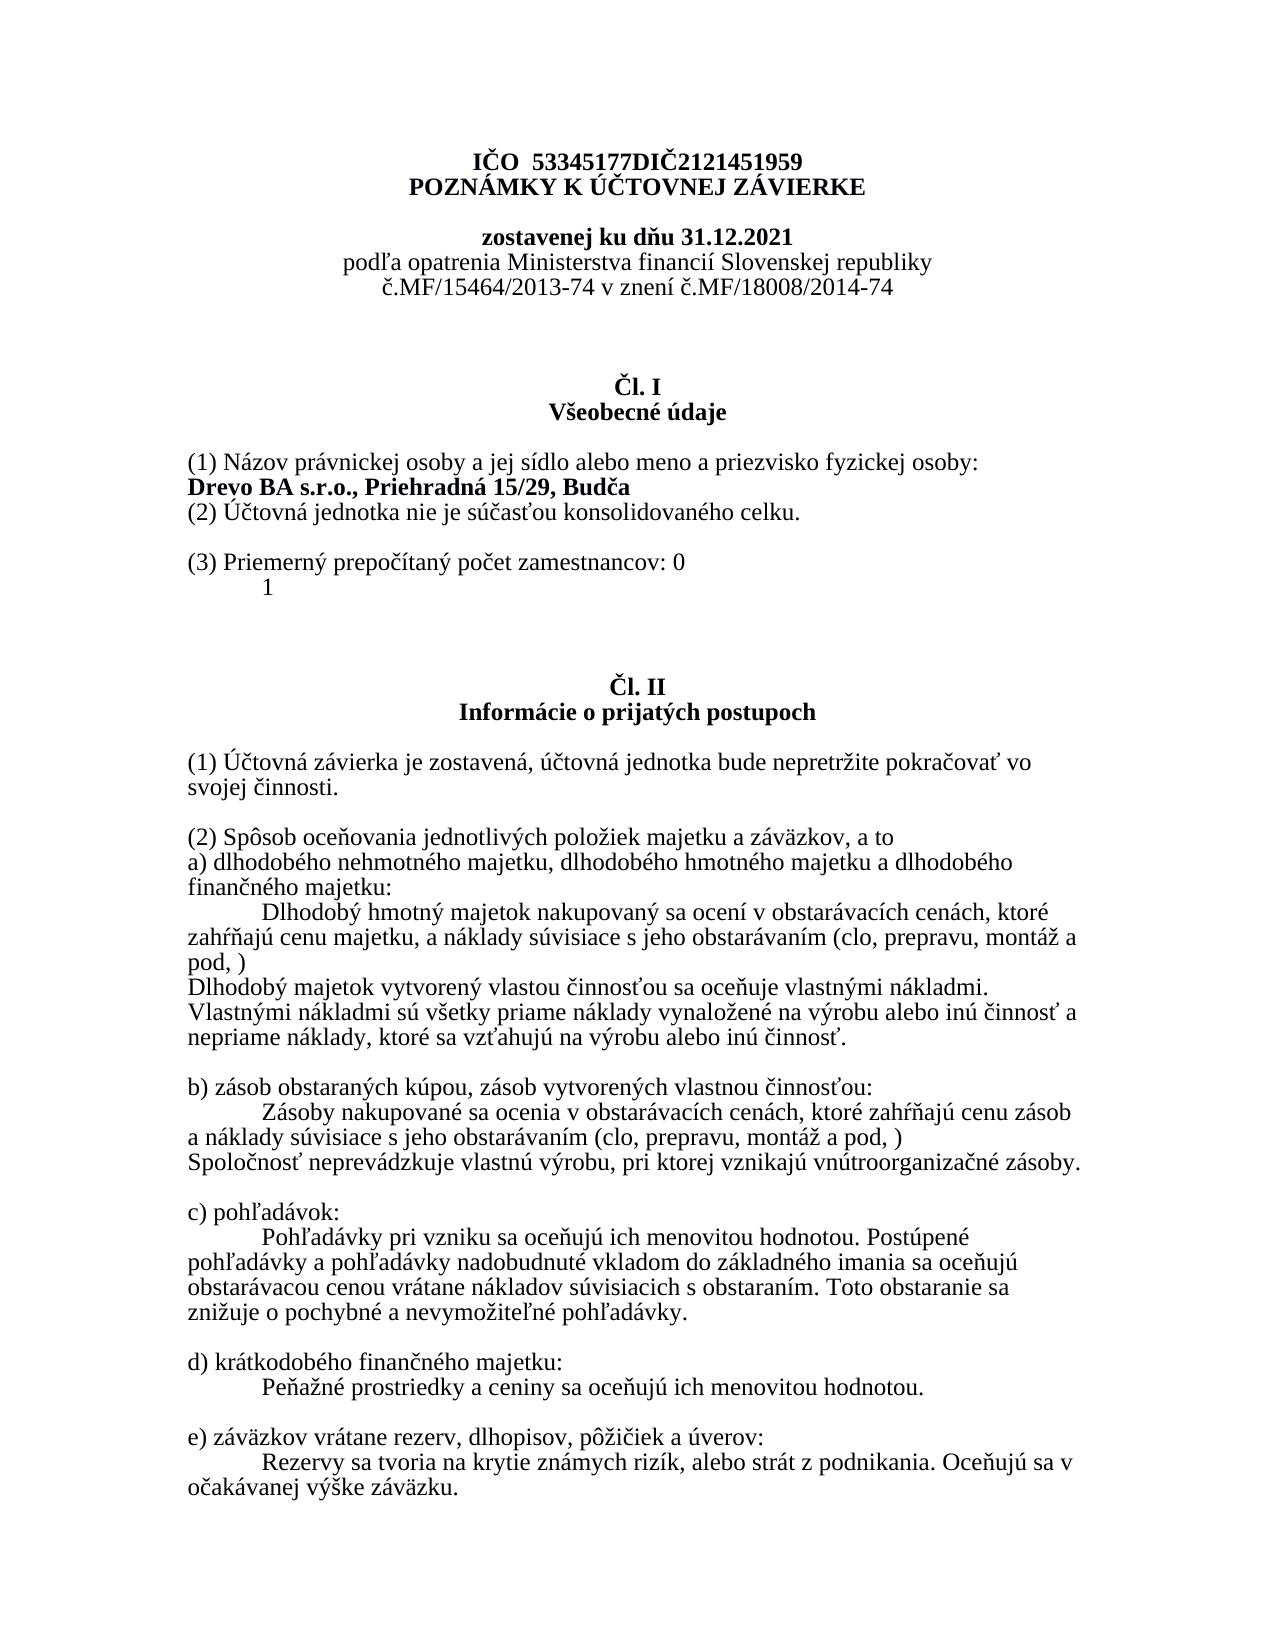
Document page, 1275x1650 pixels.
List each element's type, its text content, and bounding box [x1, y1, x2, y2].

text a) dlhodobého nehmotného majetku, dlhodobého hmotného majetku a dlhodobého finančného majetku: [187, 850, 1087, 900]
text (1) Názov právnickej osoby a jej sídlo alebo meno a priezvisko fyzickej osoby: [187, 450, 1087, 475]
text Rezervy sa tvoria na krytie známych rizík, alebo strát z podnikania. Oceňujú sa v očakávanej výške záväzku. [187, 1450, 1087, 1500]
text 1 [187, 575, 1087, 600]
text IČO 53345177DIČ2121451959 [187, 150, 1087, 175]
text Peňažné prostriedky a ceniny sa oceňujú ich menovitou hodnotou. [187, 1375, 1087, 1400]
text (3) Priemerný prepočítaný počet zamestnancov: 0 [187, 550, 1087, 575]
text (2) Spôsob oceňovania jednotlivých položiek majetku a záväzkov, a to [187, 825, 1087, 850]
text Zásoby nakupované sa ocenia v obstarávacích cenách, ktoré zahŕňajú cenu zásob a náklady súvisiace s jeho obstarávaním (clo, prepravu, montáž a pod, ) [187, 1100, 1087, 1150]
text d) krátkodobého finančného majetku: [187, 1350, 1087, 1375]
text (2) Účtovná jednotka nie je súčasťou konsolidovaného celku. [187, 500, 1087, 525]
text c) pohľadávok: [187, 1200, 1087, 1225]
text Dlhodobý majetok vytvorený vlastou činnosťou sa oceňuje vlastnými nákladmi. Vlastnými nákladmi sú všetky priame náklady vynaložené na výrobu alebo inú činnosť a nepriame náklady, ktoré sa vzťahujú na výrobu alebo inú činnosť. [187, 975, 1087, 1050]
text zostavenej ku dňu 31.12.2021 [187, 225, 1087, 250]
text Pohľadávky pri vzniku sa oceňujú ich menovitou hodnotou. Postúpené pohľadávky a pohľadávky nadobudnuté vkladom do základného imania sa oceňujú obstarávacou cenou vrátane nákladov súvisiacich s obstaraním. Toto obstaranie sa znižuje o pochybné a nevymožiteľné pohľadávky. [187, 1225, 1087, 1325]
text (1) Účtovná závierka je zostavená, účtovná jednotka bude nepretržite pokračovať vo svojej činnosti. [187, 750, 1087, 800]
text Čl. I [187, 375, 1087, 400]
text b) zásob obstaraných kúpou, zásob vytvorených vlastnou činnosťou: [187, 1075, 1087, 1100]
text Dlhodobý hmotný majetok nakupovaný sa ocení v obstarávacích cenách, ktoré zahŕňajú cenu majetku, a náklady súvisiace s jeho obstarávaním (clo, prepravu, montáž a pod, ) [187, 900, 1087, 975]
text e) záväzkov vrátane rezerv, dlhopisov, pôžičiek a úverov: [187, 1425, 1087, 1450]
text Spoločnosť neprevádzkuje vlastnú výrobu, pri ktorej vznikajú vnútroorganizačné zásoby. [187, 1150, 1087, 1175]
text Informácie o prijatých postupoch [187, 700, 1087, 725]
text podľa opatrenia Ministerstva financií Slovenskej republiky [187, 250, 1087, 275]
text Drevo BA s.r.o., Priehradná 15/29, Budča [187, 475, 1087, 500]
text Čl. II [187, 675, 1087, 700]
text č.MF/15464/2013-74 v znení č.MF/18008/2014-74 [187, 275, 1087, 300]
text POZNÁMKY K ÚČTOVNEJ ZÁVIERKE [187, 175, 1087, 200]
text Všeobecné údaje [187, 400, 1087, 425]
